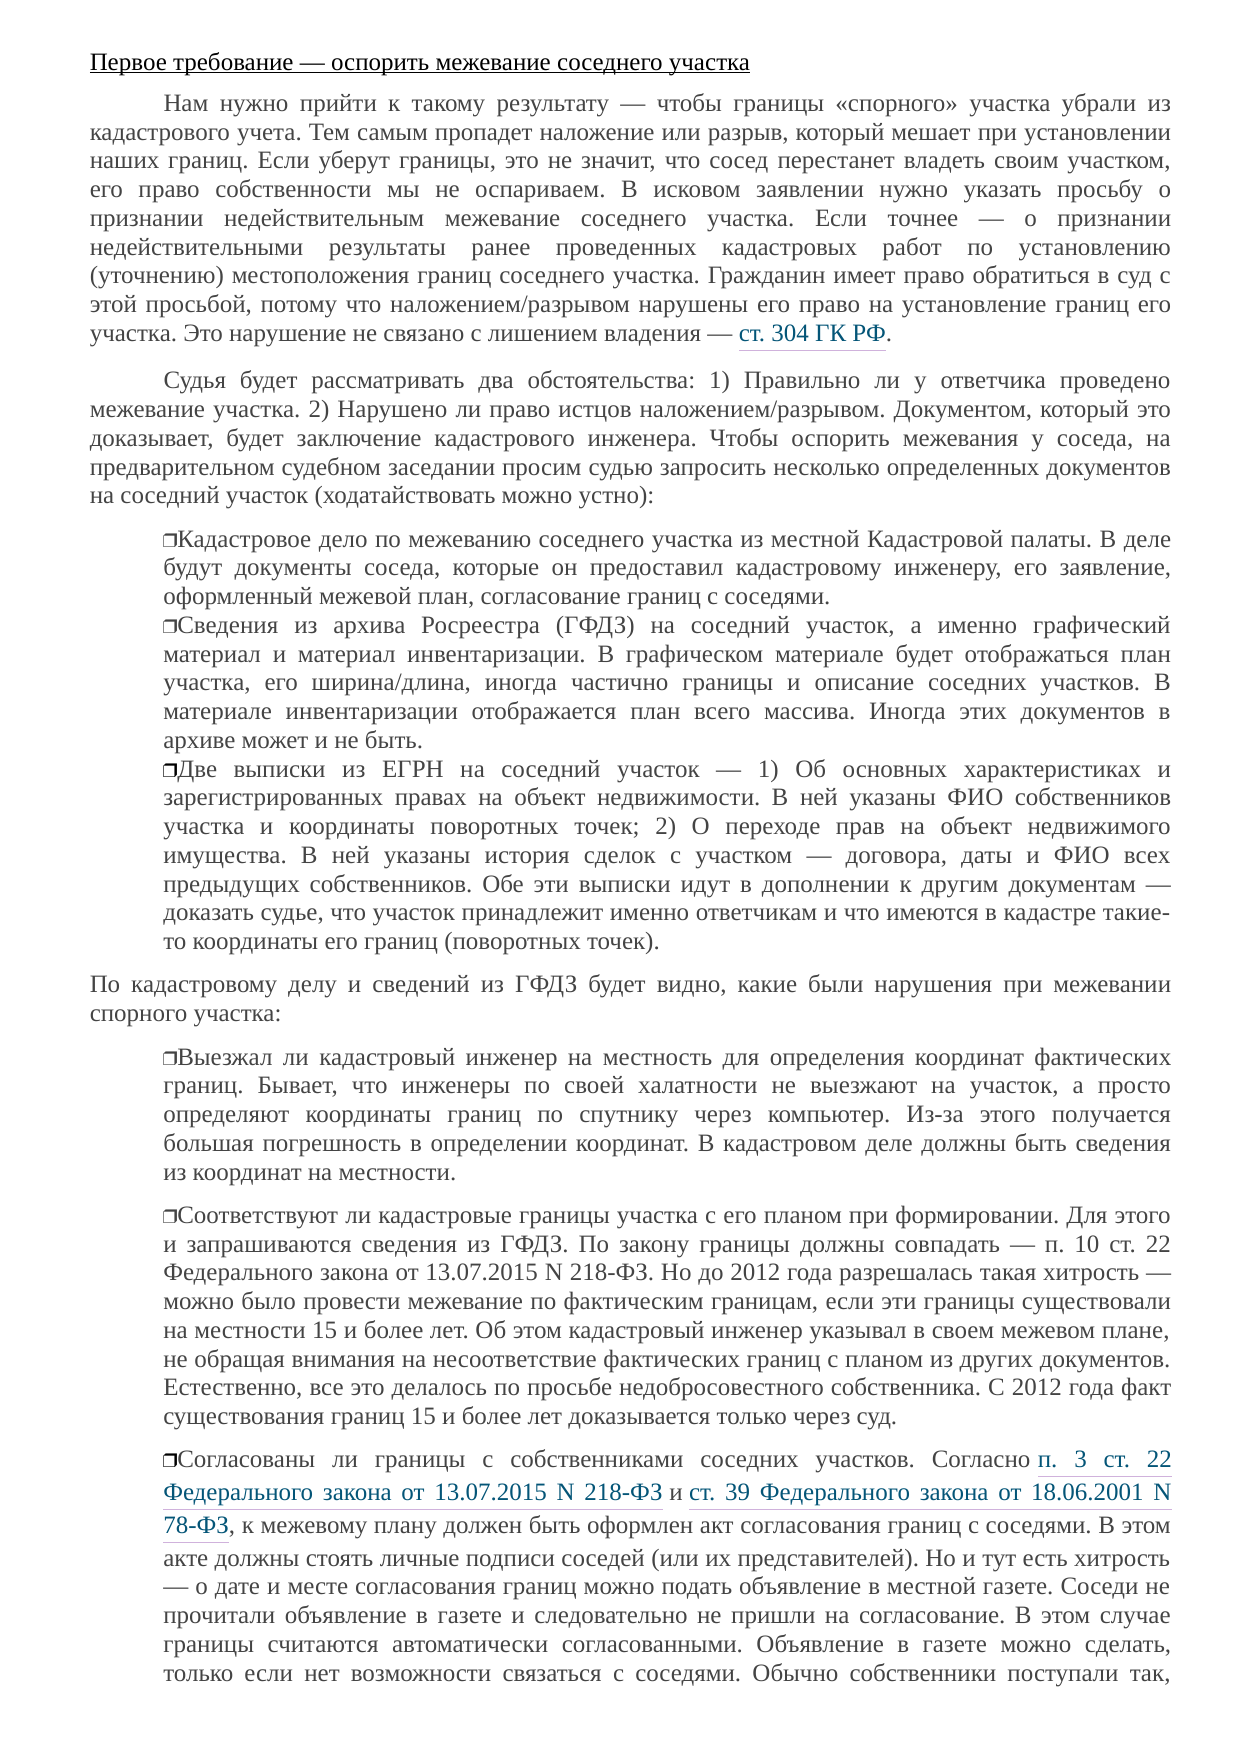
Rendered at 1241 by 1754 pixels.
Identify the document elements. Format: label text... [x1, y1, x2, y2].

text Судья будет рассматривать два обстоятельства: 1) Правильно ли у ответчика проведено межевание участка. 2) Нарушено ли право истцов наложением/разрывом. Документом, который это доказывает, будет заключение кадастрового инженера. Чтобы оспорить межевания у соседа, на предварительном судебном заседании просим судью запросить несколько определенных документов на соседний участок (ходатайствовать можно устно): [89, 365, 1172, 509]
text Нам нужно прийти к такому результату — чтобы границы «спорного» участка убрали из кадастрового учета. Тем самым пропадет наложение или разрыв, который мешает при установлении наших границ. Если уберут границы, это не значит, что сосед перестанет владеть своим участком, его право собственности мы не оспариваем. В исковом заявлении нужно указать просьбу о признании недействительным межевание соседнего участка. Если точнее — о признании недействительными результаты ранее проведенных кадастровых работ по установлению (уточнению) местоположения границ соседнего участка. Гражданин имеет право обратиться в суд с этой просьбой, потому что наложением/разрывом нарушены его право на установление границ его участка. Это нарушение не связано с лишением владения — ст. 304 ГК РФ. [89, 88, 1172, 351]
list Две выписки из ЕГРН на соседний участок — 1) Об основных характеристиках и зарегистрированных правах на объект недвижимости. В ней указаны ФИО собственников участка и координаты поворотных точек; 2) О переходе прав на объект недвижимого имущества. В ней указаны история сделок с участком — договора, даты и ФИО всех предыдущих собственников. Обе эти выписки идут в дополнении к другим документам — доказать судье, что участок принадлежит именно ответчикам и что имеются в кадастре такие-то координаты его границ (поворотных точек). [89, 754, 1172, 955]
list Выезжал ли кадастровый инженер на местность для определения координат фактических границ. Бывает, что инженеры по своей халатности не выезжают на участок, а просто определяют координаты границ по спутнику через компьютер. Из-за этого получается большая погрешность в определении координат. В кадастровом деле должны быть сведения из координат на местности. [89, 1042, 1172, 1185]
list Согласованы ли границы с собственниками соседних участков. Согласно п. 3 ст. 22 Федерального закона от 13.07.2015 N 218-ФЗ и ст. 39 Федерального закона от 18.06.2001 N 78-ФЗ, к межевому плану должен быть оформлен акт согласования границ с соседями. В этом акте должны стоять личные подписи соседей (или их представителей). Но и тут есть хитрость — о дате и месте согласования границ можно подать объявление в местной газете. Соседи не прочитали объявление в газете и следовательно не пришли на согласование. В этом случае границы считаются автоматически согласованными. Объявление в газете можно сделать, только если нет возможности связаться с соседями. Обычно собственники поступали так, [89, 1444, 1172, 1686]
list Сведения из архива Росреестра (ГФДЗ) на соседний участок, а именно графический материал и материал инвентаризации. В графическом материале будет отображаться план участка, его ширина/длина, иногда частично границы и описание соседних участков. В материале инвентаризации отображается план всего массива. Иногда этих документов в архиве может и не быть. [89, 610, 1172, 754]
text По кадастровому делу и сведений из ГФДЗ будет видно, какие были нарушения при межевании спорного участка: [89, 969, 1172, 1027]
list Соответствуют ли кадастровые границы участка с его планом при формировании. Для этого и запрашиваются сведения из ГФДЗ. По закону границы должны совпадать — п. 10 ст. 22 Федерального закона от 13.07.2015 N 218-ФЗ. Но до 2012 года разрешалась такая хитрость — можно было провести межевание по фактическим границам, если эти границы существовали на местности 15 и более лет. Об этом кадастровый инженер указывал в своем межевом плане, не обращая внимания на несоответствие фактических границ с планом из других документов. Естественно, все это делалось по просьбе недобросовестного собственника. С 2012 года факт существования границ 15 и более лет доказывается только через суд. [89, 1200, 1172, 1430]
list Кадастровое дело по межеванию соседнего участка из местной Кадастровой палаты. В деле будут документы соседа, которые он предоставил кадастровому инженеру, его заявление, оформленный межевой план, согласование границ с соседями. [89, 524, 1172, 610]
subtitle Первое требование — оспорить межевание соседнего участка [89, 47, 1172, 76]
